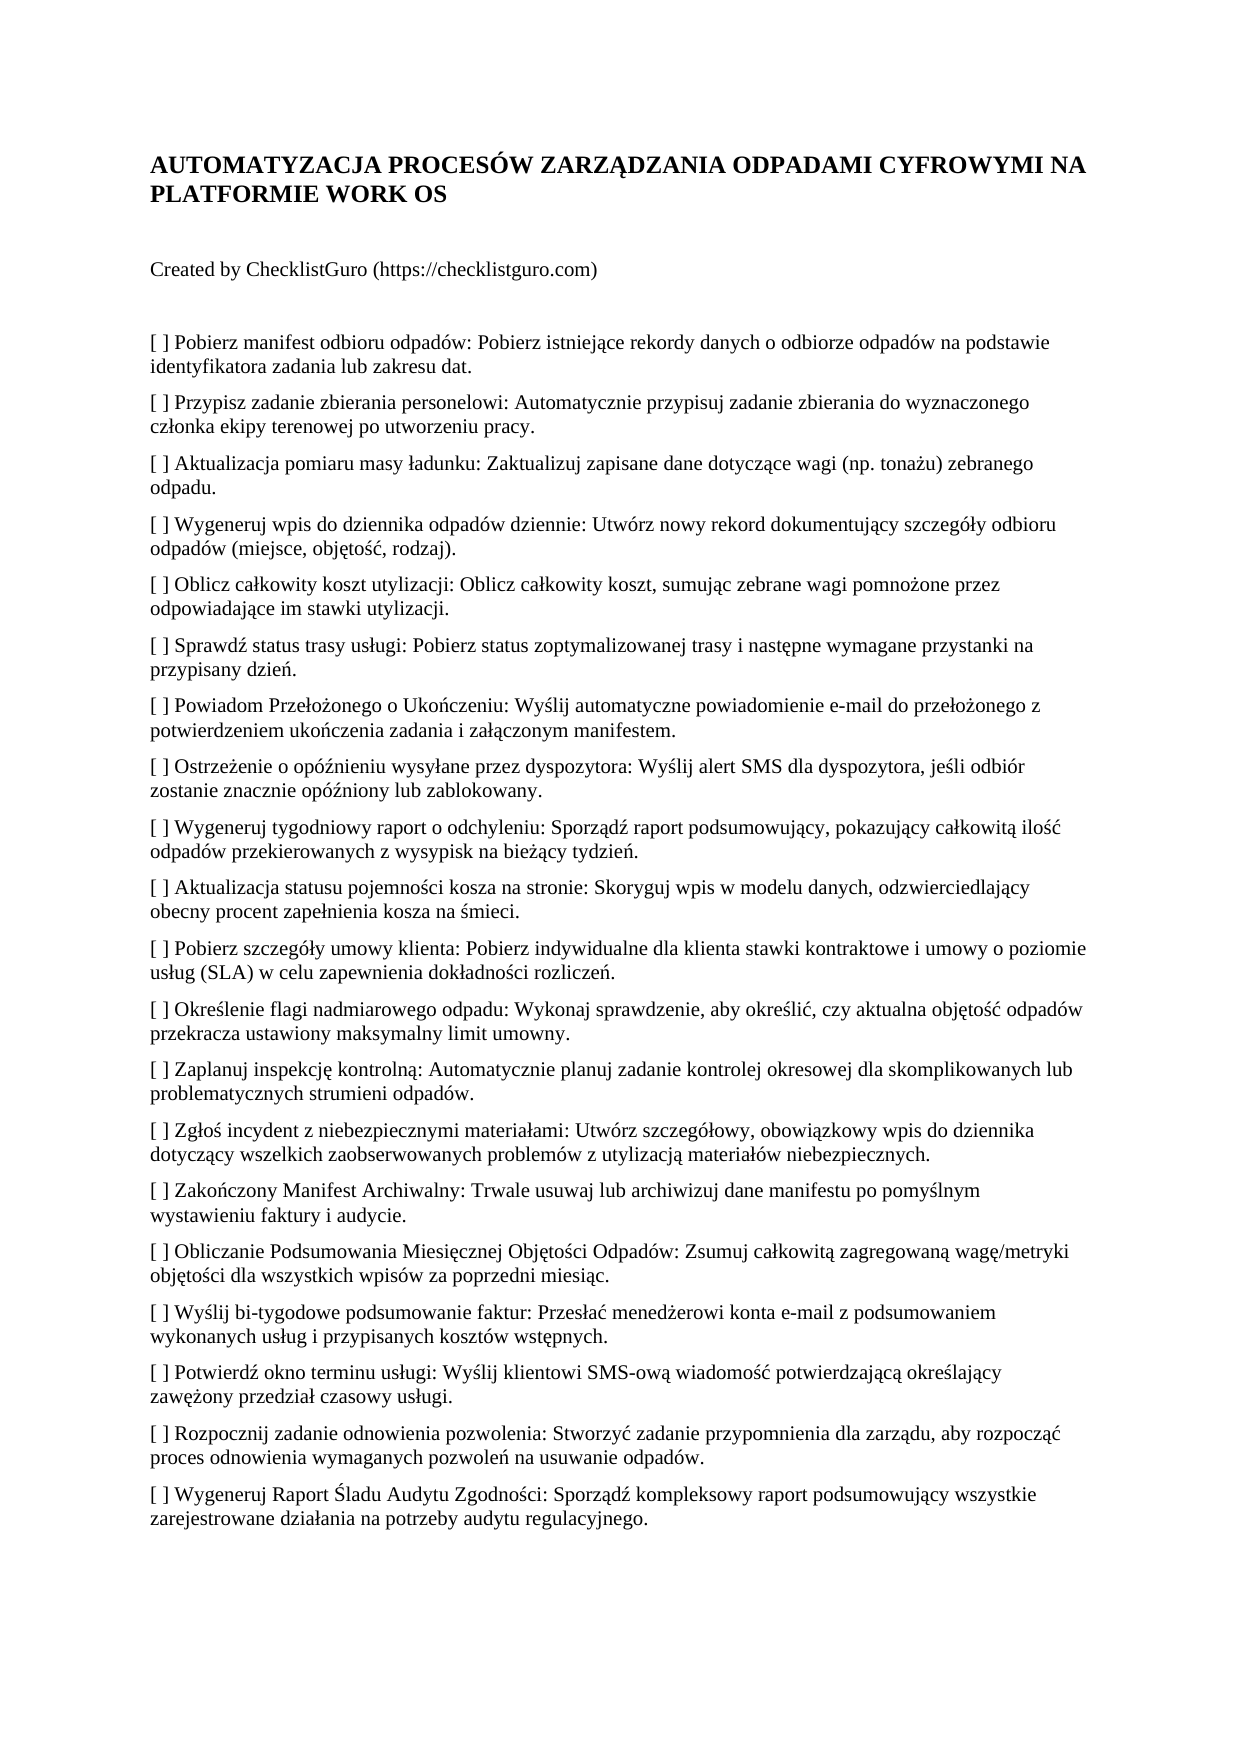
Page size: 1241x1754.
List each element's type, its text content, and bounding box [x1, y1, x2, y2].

text Created by ChecklistGuro (https://checklistguro.com) [150, 257, 1090, 281]
text AUTOMATYZACJA PROCESÓW ZARZĄDZANIA ODPADAMI CYFROWYMI NA PLATFORMIE WORK OS [150, 150, 1090, 207]
text [ ] Przypisz zadanie zbierania personelowi: Automatycznie przypisuj zadanie zbierania do wyznaczonego członka ekipy terenowej po utworzeniu pracy. [150, 390, 1090, 438]
text [ ] Powiadom Przełożonego o Ukończeniu: Wyślij automatyczne powiadomienie e-mail do przełożonego z potwierdzeniem ukończenia zadania i załączonym manifestem. [150, 693, 1090, 742]
text [ ] Ostrzeżenie o opóźnieniu wysyłane przez dyspozytora: Wyślij alert SMS dla dyspozytora, jeśli odbiór zostanie znacznie opóźniony lub zablokowany. [150, 754, 1090, 802]
text [ ] Zgłoś incydent z niebezpiecznymi materiałami: Utwórz szczegółowy, obowiązkowy wpis do dziennika dotyczący wszelkich zaobserwowanych problemów z utylizacją materiałów niebezpiecznych. [150, 1118, 1090, 1166]
text [ ] Zakończony Manifest Archiwalny: Trwale usuwaj lub archiwizuj dane manifestu po pomyślnym wystawieniu faktury i audycie. [150, 1178, 1090, 1227]
text [ ] Pobierz manifest odbioru odpadów: Pobierz istniejące rekordy danych o odbiorze odpadów na podstawie identyfikatora zadania lub zakresu dat. [150, 330, 1090, 378]
text [ ] Obliczanie Podsumowania Miesięcznej Objętości Odpadów: Zsumuj całkowitą zagregowaną wagę/metryki objętości dla wszystkich wpisów za poprzedni miesiąc. [150, 1239, 1090, 1287]
text [ ] Oblicz całkowity koszt utylizacji: Oblicz całkowity koszt, sumując zebrane wagi pomnożone przez odpowiadające im stawki utylizacji. [150, 572, 1090, 620]
text [ ] Sprawdź status trasy usługi: Pobierz status zoptymalizowanej trasy i następne wymagane przystanki na przypisany dzień. [150, 633, 1090, 681]
text [ ] Wygeneruj tygodniowy raport o odchyleniu: Sporządź raport podsumowujący, pokazujący całkowitą ilość odpadów przekierowanych z wysypisk na bieżący tydzień. [150, 815, 1090, 863]
text [ ] Rozpocznij zadanie odnowienia pozwolenia: Stworzyć zadanie przypomnienia dla zarządu, aby rozpocząć proces odnowienia wymaganych pozwoleń na usuwanie odpadów. [150, 1421, 1090, 1469]
text [ ] Potwierdź okno terminu usługi: Wyślij klientowi SMS-ową wiadomość potwierdzającą określający zawężony przedział czasowy usługi. [150, 1360, 1090, 1408]
text [ ] Pobierz szczegóły umowy klienta: Pobierz indywidualne dla klienta stawki kontraktowe i umowy o poziomie usług (SLA) w celu zapewnienia dokładności rozliczeń. [150, 936, 1090, 984]
text [ ] Wygeneruj Raport Śladu Audytu Zgodności: Sporządź kompleksowy raport podsumowujący wszystkie zarejestrowane działania na potrzeby audytu regulacyjnego. [150, 1482, 1090, 1530]
text [ ] Aktualizacja statusu pojemności kosza na stronie: Skoryguj wpis w modelu danych, odzwierciedlający obecny procent zapełnienia kosza na śmieci. [150, 875, 1090, 923]
text [ ] Wyślij bi-tygodowe podsumowanie faktur: Przesłać menedżerowi konta e-mail z podsumowaniem wykonanych usług i przypisanych kosztów wstępnych. [150, 1300, 1090, 1348]
text [ ] Zaplanuj inspekcję kontrolną: Automatycznie planuj zadanie kontrolej okresowej dla skomplikowanych lub problematycznych strumieni odpadów. [150, 1057, 1090, 1105]
text [ ] Określenie flagi nadmiarowego odpadu: Wykonaj sprawdzenie, aby określić, czy aktualna objętość odpadów przekracza ustawiony maksymalny limit umowny. [150, 997, 1090, 1045]
text [ ] Aktualizacja pomiaru masy ładunku: Zaktualizuj zapisane dane dotyczące wagi (np. tonażu) zebranego odpadu. [150, 451, 1090, 499]
text [ ] Wygeneruj wpis do dziennika odpadów dziennie: Utwórz nowy rekord dokumentujący szczegóły odbioru odpadów (miejsce, objętość, rodzaj). [150, 512, 1090, 560]
